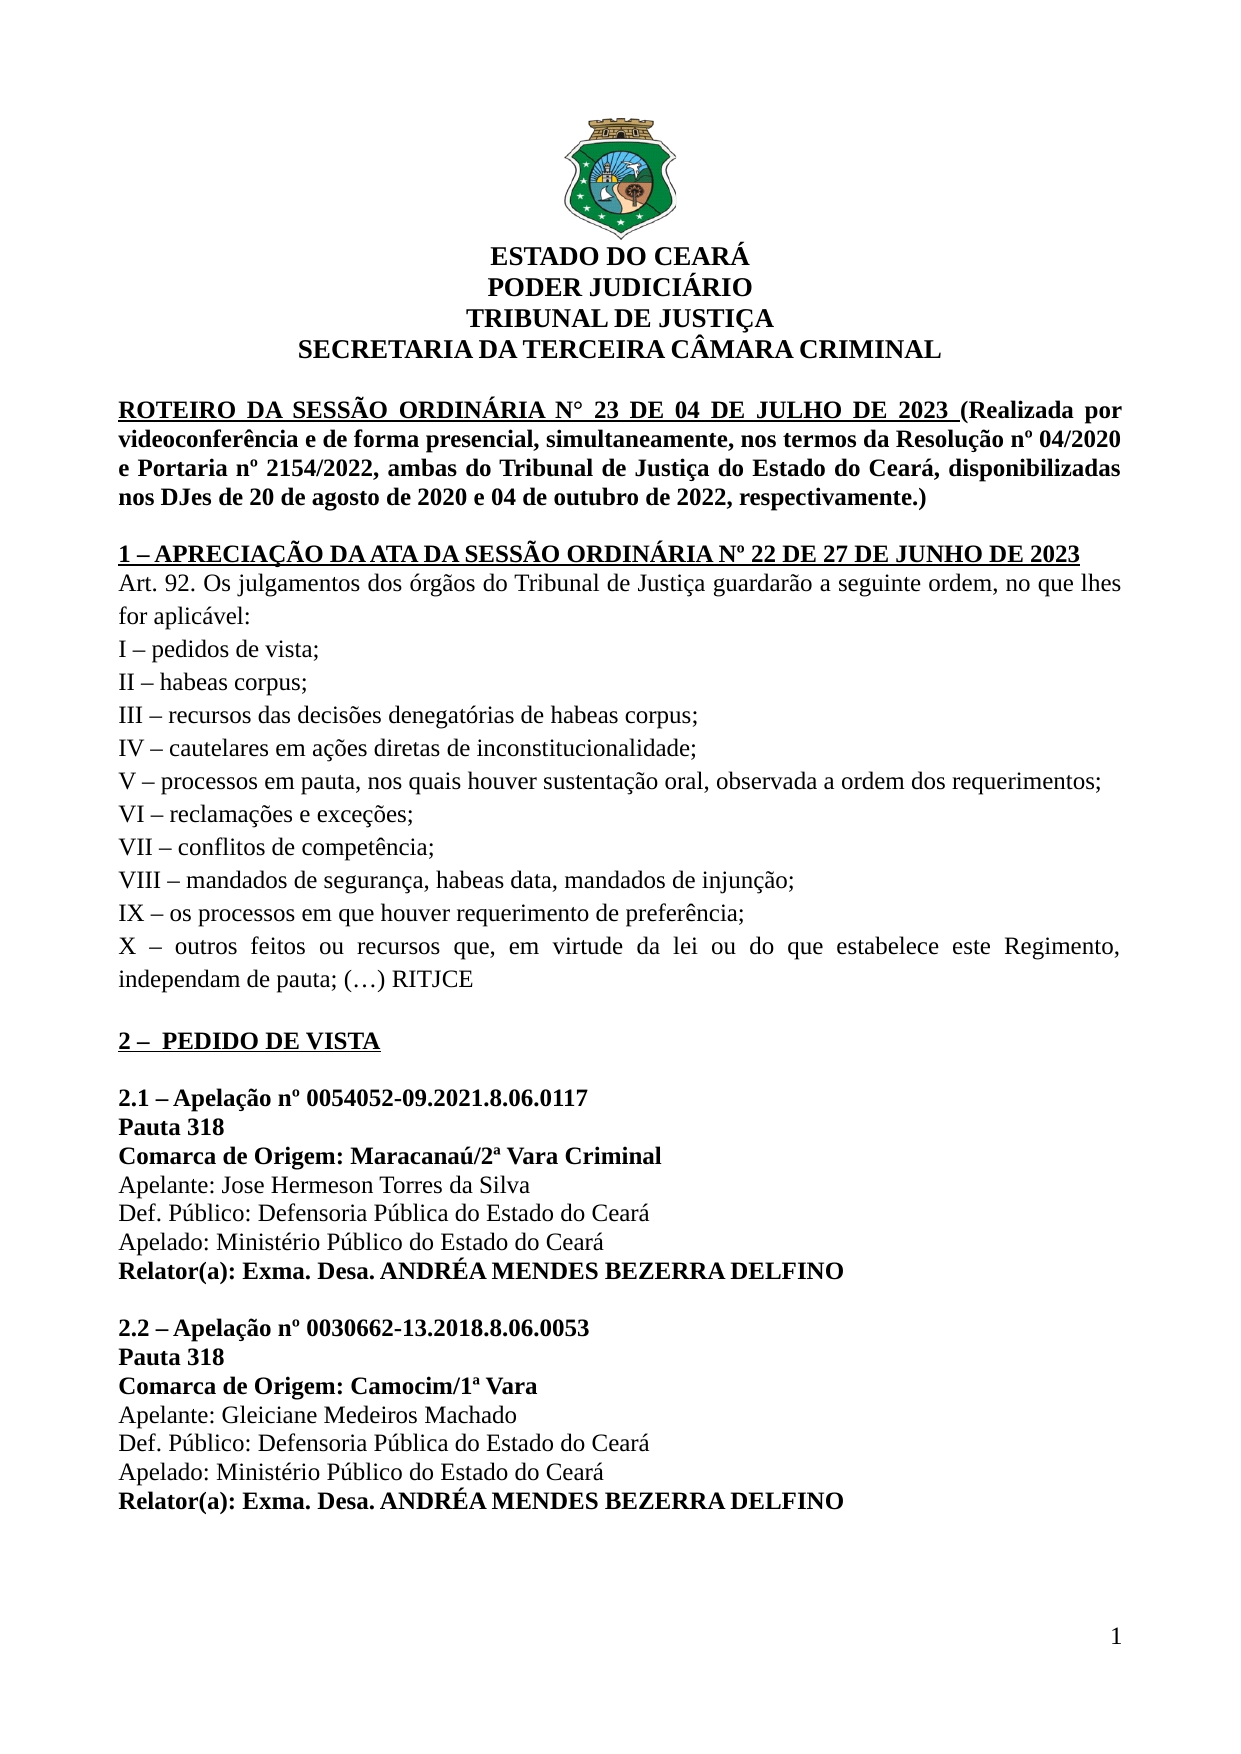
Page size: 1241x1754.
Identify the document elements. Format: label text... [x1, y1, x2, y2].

text IX – os processos em que houver requerimento de preferência; [118, 898, 1122, 927]
text I – pedidos de vista; [118, 634, 1122, 663]
text Apelado: Ministério Público do Estado do Ceará [118, 1227, 1122, 1256]
text Def. Público: Defensoria Pública do Estado do Ceará [118, 1198, 1122, 1227]
text 2.2 – Apelação nº 0030662-13.2018.8.06.0053 [118, 1313, 1122, 1342]
text VI – reclamações e exceções; [118, 799, 1122, 828]
text IV – cautelares em ações diretas de inconstitucionalidade; [118, 733, 1122, 762]
text Comarca de Origem: Maracanaú/2ª Vara Criminal [118, 1141, 1122, 1170]
text 1 – APRECIAÇÃO DA ATA DA SESSÃO ORDINÁRIA Nº 22 DE 27 DE JUNHO DE 2023 [118, 539, 1122, 568]
text Pauta 318 [118, 1342, 1122, 1371]
text III – recursos das decisões denegatórias de habeas corpus; [118, 700, 1122, 729]
text PODER JUDICIÁRIO [118, 271, 1122, 302]
text Apelante: Jose Hermeson Torres da Silva [118, 1170, 1122, 1198]
text Apelado: Ministério Público do Estado do Ceará [118, 1457, 1122, 1486]
text VIII – mandados de segurança, habeas data, mandados de injunção; [118, 865, 1122, 894]
text Def. Público: Defensoria Pública do Estado do Ceará [118, 1428, 1122, 1457]
text 2 – PEDIDO DE VISTA [118, 1026, 1122, 1055]
text ROTEIRO DA SESSÃO ORDINÁRIA N° 23 DE 04 DE JULHO DE 2023 (Realizada por videoconferência e de forma presencial, simultaneamente, nos termos da Resolução nº 04/2020 e Portaria nº 2154/2022, ambas do Tribunal de Justiça do Estado do Ceará, disponibilizadas nos DJes de 20 de agosto de 2020 e 04 de outubro de 2022, respectivamente.) [118, 395, 1122, 510]
picture [564, 118, 677, 240]
text VII – conflitos de competência; [118, 832, 1122, 861]
text Art. 92. Os julgamentos dos órgãos do Tribunal de Justiça guardarão a seguinte ordem, no que lhes for aplicável: [118, 568, 1122, 630]
text ESTADO DO CEARÁ [118, 240, 1122, 271]
text 2.1 – Apelação nº 0054052-09.2021.8.06.0117 [118, 1083, 1122, 1112]
text TRIBUNAL DE JUSTIÇA [118, 302, 1122, 333]
text Apelante: Gleiciane Medeiros Machado [118, 1400, 1122, 1428]
text Relator(a): Exma. Desa. ANDRÉA MENDES BEZERRA DELFINO [118, 1486, 1122, 1515]
text II – habeas corpus; [118, 667, 1122, 696]
text X – outros feitos ou recursos que, em virtude da lei ou do que estabelece este Regimento, independam de pauta; (…) RITJCE [118, 931, 1122, 993]
text Comarca de Origem: Camocim/1ª Vara [118, 1371, 1122, 1400]
text Pauta 318 [118, 1112, 1122, 1141]
text Relator(a): Exma. Desa. ANDRÉA MENDES BEZERRA DELFINO [118, 1256, 1122, 1285]
text SECRETARIA DA TERCEIRA CÂMARA CRIMINAL [118, 333, 1122, 364]
text V – processos em pauta, nos quais houver sustentação oral, observada a ordem dos requerimentos; [118, 766, 1122, 795]
